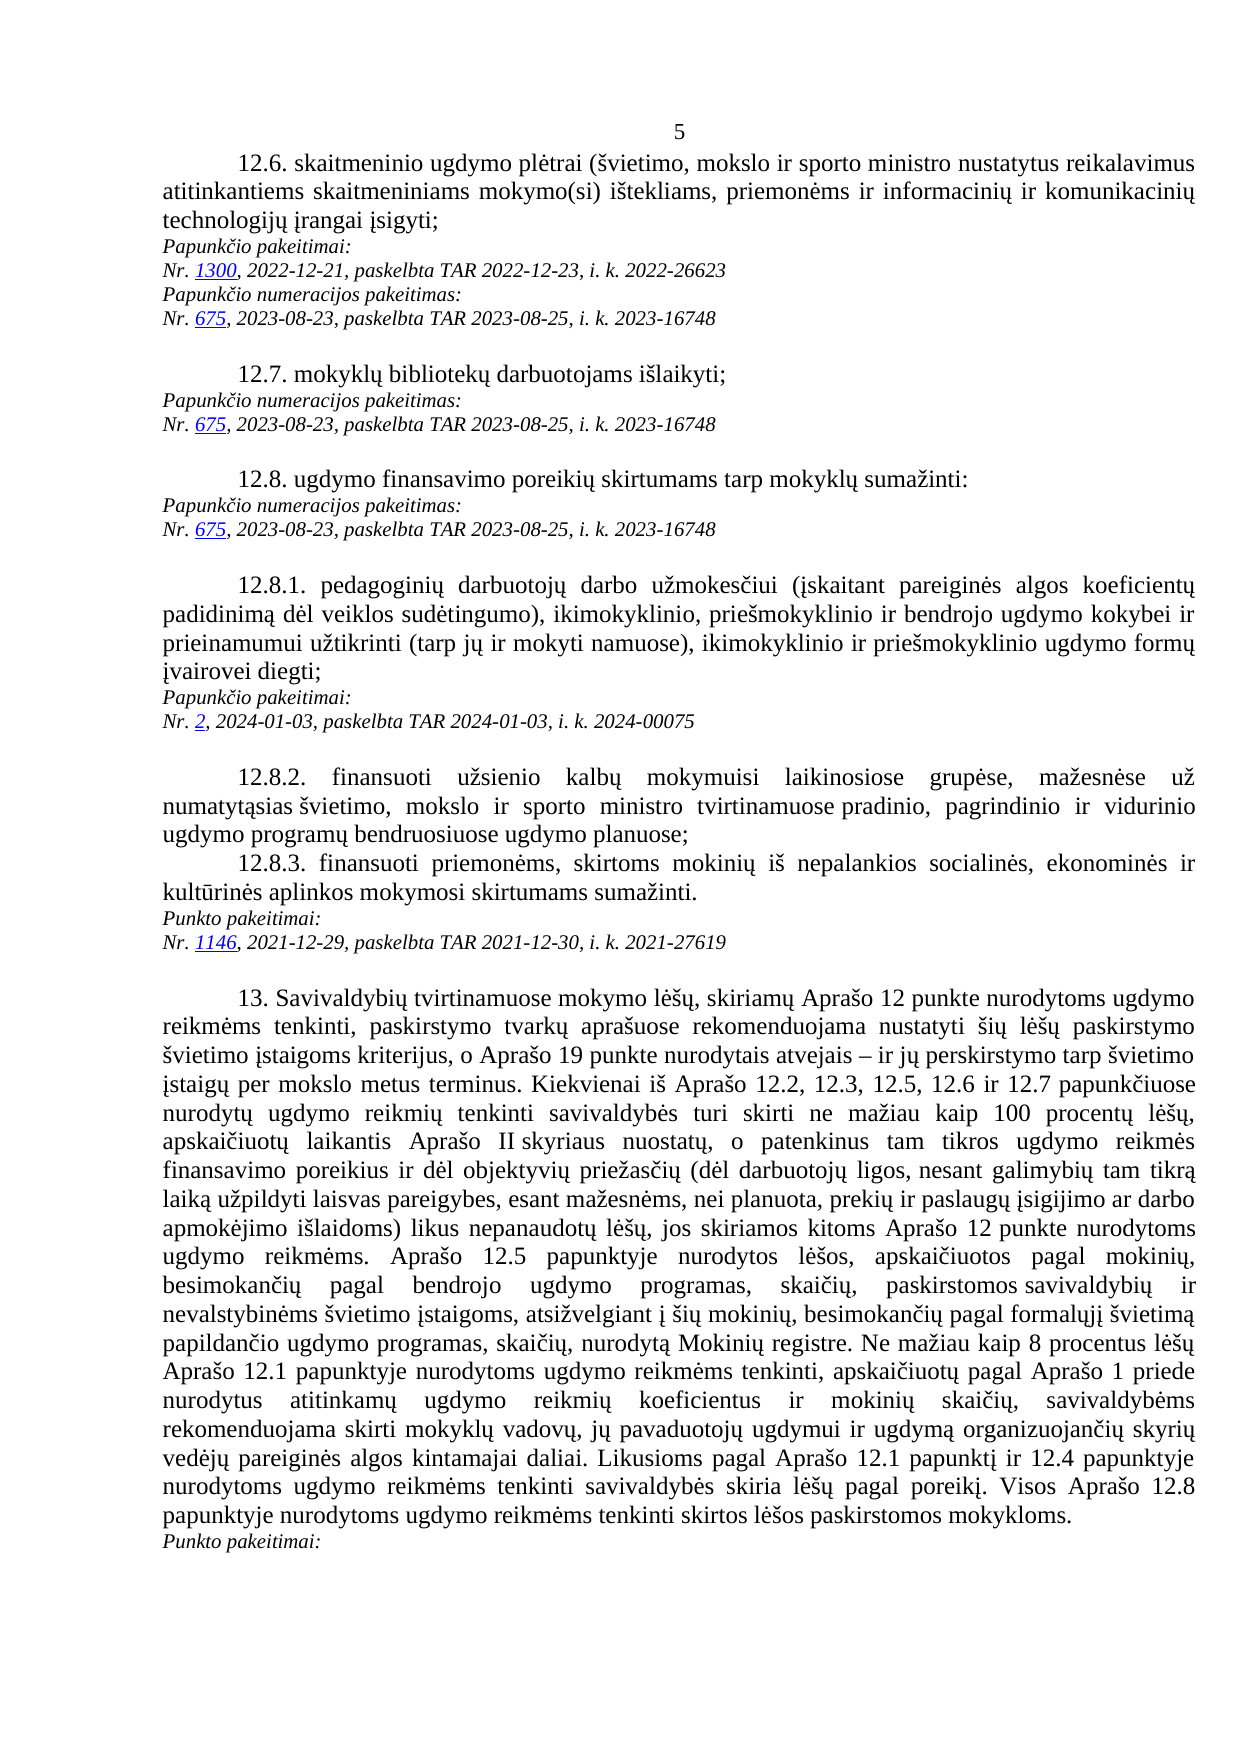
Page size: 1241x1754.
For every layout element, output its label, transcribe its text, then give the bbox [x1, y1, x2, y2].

text Nr. 1300, 2022-12-21, paskelbta TAR 2022-12-23, i. k. 2022-26623 [162, 258, 1196, 282]
text Papunkčio pakeitimai: [162, 234, 1196, 258]
text 12.6. skaitmeninio ugdymo plėtrai (švietimo, mokslo ir sporto ministro nustatytus reikalavimus atitinkantiems skaitmeniniams mokymo(si) ištekliams, priemonėms ir informacinių ir komunikacinių technologijų įrangai įsigyti; [162, 148, 1196, 234]
text Nr. 1146, 2021-12-29, paskelbta TAR 2021-12-30, i. k. 2021-27619 [162, 930, 1196, 954]
text 12.7. mokyklų bibliotekų darbuotojams išlaikyti; [162, 359, 1196, 388]
text 12.8.1. pedagoginių darbuotojų darbo užmokesčiui (įskaitant pareiginės algos koeficientų padidinimą dėl veiklos sudėtingumo), ikimokyklinio, priešmokyklinio ir bendrojo ugdymo kokybei ir prieinamumui užtikrinti (tarp jų ir mokyti namuose), ikimokyklinio ir priešmokyklinio ugdymo formų įvairovei diegti; [162, 570, 1196, 685]
text Nr. 675, 2023-08-23, paskelbta TAR 2023-08-25, i. k. 2023-16748 [162, 306, 1196, 330]
text 13. Savivaldybių tvirtinamuose mokymo lėšų, skiriamų Aprašo 12 punkte nurodytoms ugdymo reikmėms tenkinti, paskirstymo tvarkų aprašuose rekomenduojama nustatyti šių lėšų paskirstymo švietimo įstaigoms kriterijus, o Aprašo 19 punkte nurodytais atvejais – ir jų perskirstymo tarp švietimo įstaigų per mokslo metus terminus. Kiekvienai iš Aprašo 12.2, 12.3, 12.5, 12.6 ir 12.7 papunkčiuose nurodytų ugdymo reikmių tenkinti savivaldybės turi skirti ne mažiau kaip 100 procentų lėšų, apskaičiuotų laikantis Aprašo II skyriaus nuostatų, o patenkinus tam tikros ugdymo reikmės finansavimo poreikius ir dėl objektyvių priežasčių (dėl darbuotojų ligos, nesant galimybių tam tikrą laiką užpildyti laisvas pareigybes, esant mažesnėms, nei planuota, prekių ir paslaugų įsigijimo ar darbo apmokėjimo išlaidoms) likus nepanaudotų lėšų, jos skiriamos kitoms Aprašo 12 punkte nurodytoms ugdymo reikmėms. Aprašo 12.5 papunktyje nurodytos lėšos, apskaičiuotos pagal mokinių, besimokančių pagal bendrojo ugdymo programas, skaičių, paskirstomos savivaldybių ir nevalstybinėms švietimo įstaigoms, atsižvelgiant į šių mokinių, besimokančių pagal formalųjį švietimą papildančio ugdymo programas, skaičių, nurodytą Mokinių registre. Ne mažiau kaip 8 procentus lėšų Aprašo 12.1 papunktyje nurodytoms ugdymo reikmėms tenkinti, apskaičiuotų pagal Aprašo 1 priede nurodytus atitinkamų ugdymo reikmių koeficientus ir mokinių skaičių, savivaldybėms rekomenduojama skirti mokyklų vadovų, jų pavaduotojų ugdymui ir ugdymą organizuojančių skyrių vedėjų pareiginės algos kintamajai daliai. Likusioms pagal Aprašo 12.1 papunktį ir 12.4 papunktyje nurodytoms ugdymo reikmėms tenkinti savivaldybės skiria lėšų pagal poreikį. Visos Aprašo 12.8 papunktyje nurodytoms ugdymo reikmėms tenkinti skirtos lėšos paskirstomos mokykloms. [162, 983, 1196, 1529]
text Papunkčio numeracijos pakeitimas: [162, 282, 1196, 306]
text Papunkčio numeracijos pakeitimas: [162, 388, 1196, 412]
text 12.8.2. finansuoti užsienio kalbų mokymuisi laikinosiose grupėse, mažesnėse už numatytąsias švietimo, mokslo ir sporto ministro tvirtinamuose pradinio, pagrindinio ir vidurinio ugdymo programų bendruosiuose ugdymo planuose; [162, 762, 1196, 848]
text Papunkčio pakeitimai: [162, 685, 1196, 709]
text 12.8.3. finansuoti priemonėms, skirtoms mokinių iš nepalankios socialinės, ekonominės ir kultūrinės aplinkos mokymosi skirtumams sumažinti. [162, 848, 1196, 906]
text Nr. 675, 2023-08-23, paskelbta TAR 2023-08-25, i. k. 2023-16748 [162, 412, 1196, 436]
text Nr. 675, 2023-08-23, paskelbta TAR 2023-08-25, i. k. 2023-16748 [162, 517, 1196, 541]
text Punkto pakeitimai: [162, 1529, 1196, 1553]
text 12.8. ugdymo finansavimo poreikių skirtumams tarp mokyklų sumažinti: [162, 464, 1196, 493]
text Nr. 2, 2024-01-03, paskelbta TAR 2024-01-03, i. k. 2024-00075 [162, 709, 1196, 733]
text Papunkčio numeracijos pakeitimas: [162, 493, 1196, 517]
text Punkto pakeitimai: [162, 906, 1196, 930]
